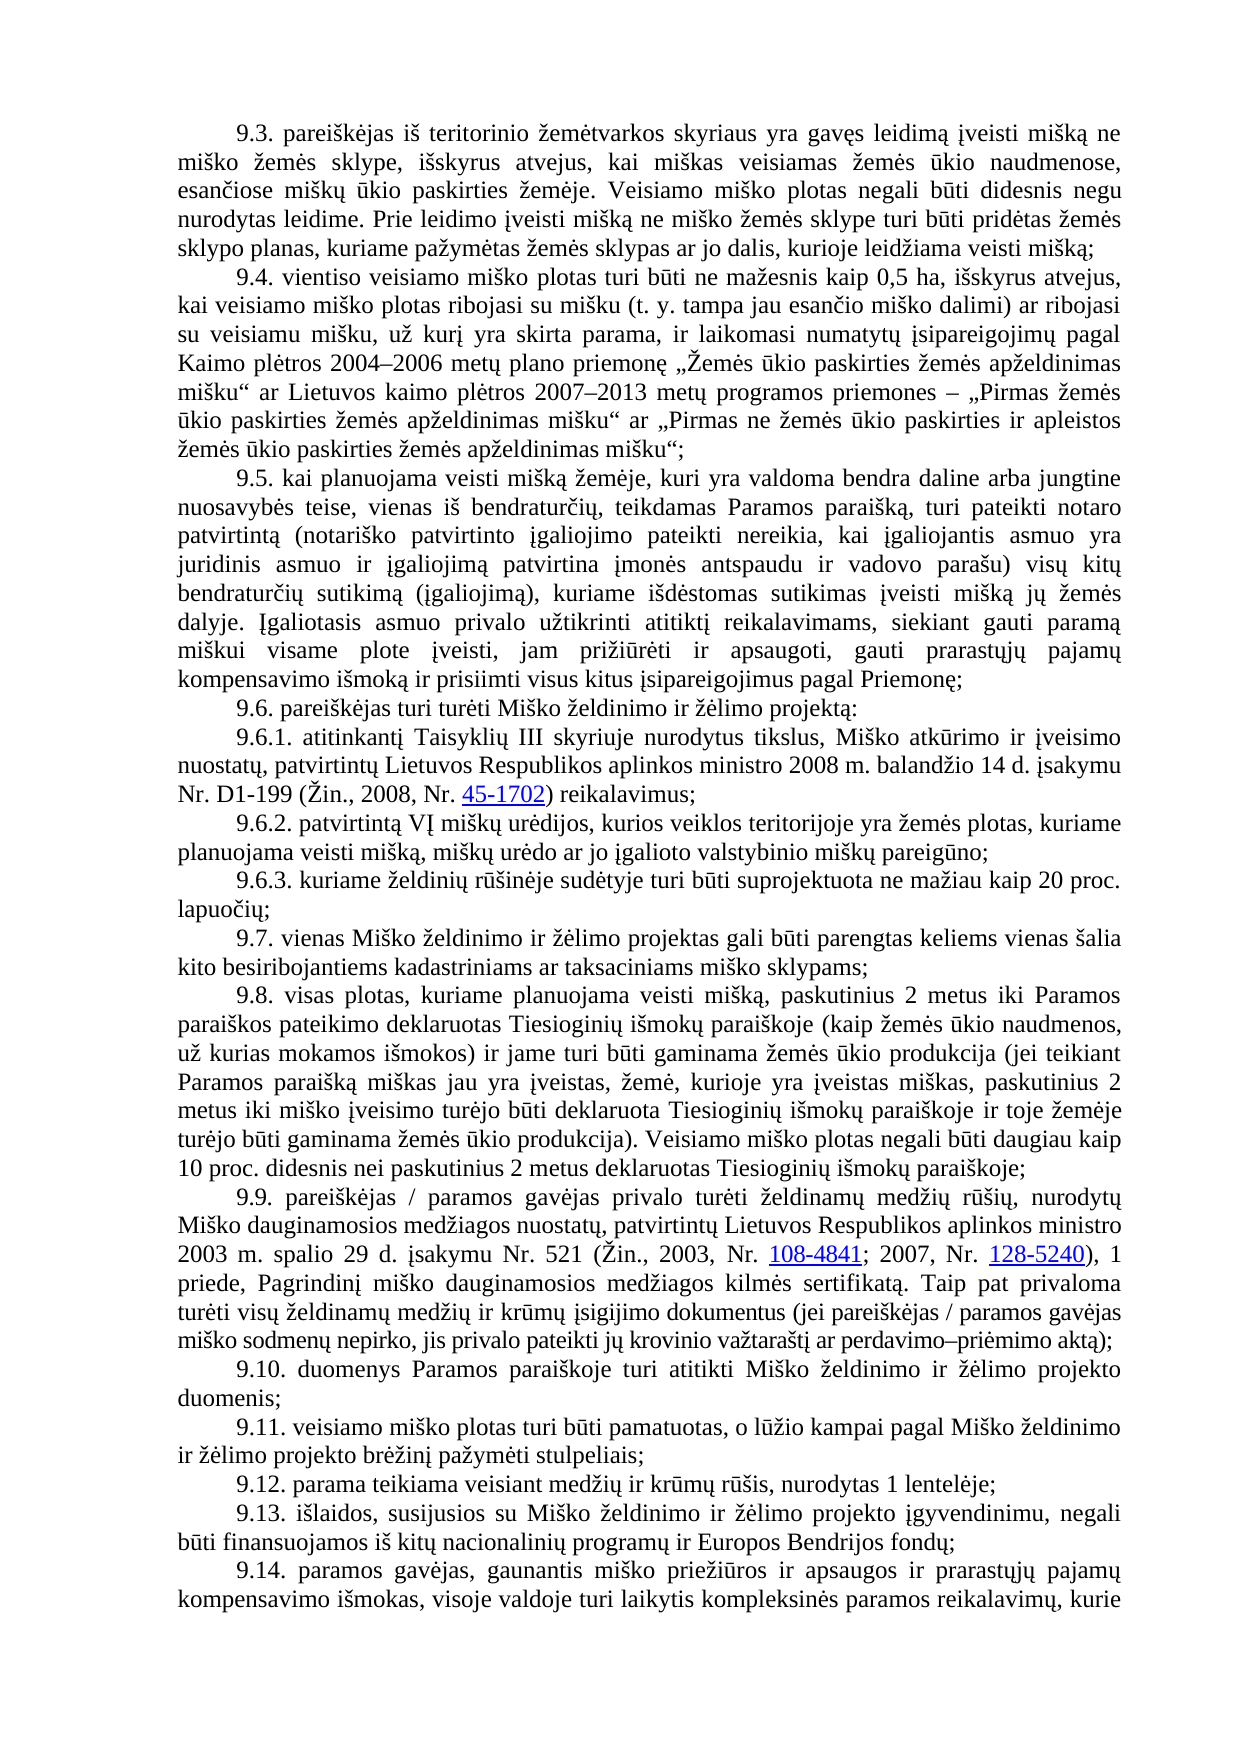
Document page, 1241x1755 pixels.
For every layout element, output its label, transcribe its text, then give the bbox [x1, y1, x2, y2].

text 9.10. duomenys Paramos paraiškoje turi atitikti Miško želdinimo ir žėlimo projekto duomenis; [177, 1354, 1122, 1412]
text 9.3. pareiškėjas iš teritorinio žemėtvarkos skyriaus yra gavęs leidimą įveisti mišką ne miško žemės sklype, išskyrus atvejus, kai miškas veisiamas žemės ūkio naudmenose, esančiose miškų ūkio paskirties žemėje. Veisiamo miško plotas negali būti didesnis negu nurodytas leidime. Prie leidimo įveisti mišką ne miško žemės sklype turi būti pridėtas žemės sklypo planas, kuriame pažymėtas žemės sklypas ar jo dalis, kurioje leidžiama veisti mišką; [177, 118, 1122, 262]
text 9.8. visas plotas, kuriame planuojama veisti mišką, paskutinius 2 metus iki Paramos paraiškos pateikimo deklaruotas Tiesioginių išmokų paraiškoje (kaip žemės ūkio naudmenos, už kurias mokamos išmokos) ir jame turi būti gaminama žemės ūkio produkcija (jei teikiant Paramos paraišką miškas jau yra įveistas, žemė, kurioje yra įveistas miškas, paskutinius 2 metus iki miško įveisimo turėjo būti deklaruota Tiesioginių išmokų paraiškoje ir toje žemėje turėjo būti gaminama žemės ūkio produkcija). Veisiamo miško plotas negali būti daugiau kaip 10 proc. didesnis nei paskutinius 2 metus deklaruotas Tiesioginių išmokų paraiškoje; [177, 981, 1122, 1182]
text 9.7. vienas Miško želdinimo ir žėlimo projektas gali būti parengtas keliems vienas šalia kito besiribojantiems kadastriniams ar taksaciniams miško sklypams; [177, 923, 1122, 981]
text 9.9. pareiškėjas / paramos gavėjas privalo turėti želdinamų medžių rūšių, nurodytų Miško dauginamosios medžiagos nuostatų, patvirtintų Lietuvos Respublikos aplinkos ministro 2003 m. spalio 29 d. įsakymu Nr. 521 (Žin., 2003, Nr. 108-4841; 2007, Nr. 128-5240), 1 priede, Pagrindinį miško dauginamosios medžiagos kilmės sertifikatą. Taip pat privaloma turėti visų želdinamų medžių ir krūmų įsigijimo dokumentus (jei pareiškėjas / paramos gavėjas miško sodmenų nepirko, jis privalo pateikti jų krovinio važtaraštį ar perdavimo–priėmimo aktą); [177, 1182, 1122, 1354]
text 9.6.3. kuriame želdinių rūšinėje sudėtyje turi būti suprojektuota ne mažiau kaip 20 proc. lapuočių; [177, 866, 1122, 923]
text 9.14. paramos gavėjas, gaunantis miško priežiūros ir apsaugos ir prarastųjų pajamų kompensavimo išmokas, visoje valdoje turi laikytis kompleksinės paramos reikalavimų, kurie [177, 1556, 1122, 1613]
text 9.13. išlaidos, susijusios su Miško želdinimo ir žėlimo projekto įgyvendinimu, negali būti finansuojamos iš kitų nacionalinių programų ir Europos Bendrijos fondų; [177, 1498, 1122, 1556]
text 9.11. veisiamo miško plotas turi būti pamatuotas, o lūžio kampai pagal Miško želdinimo ir žėlimo projekto brėžinį pažymėti stulpeliais; [177, 1412, 1122, 1469]
text 9.4. vientiso veisiamo miško plotas turi būti ne mažesnis kaip 0,5 ha, išskyrus atvejus, kai veisiamo miško plotas ribojasi su mišku (t. y. tampa jau esančio miško dalimi) ar ribojasi su veisiamu mišku, už kurį yra skirta parama, ir laikomasi numatytų įsipareigojimų pagal Kaimo plėtros 2004–2006 metų plano priemonę „Žemės ūkio paskirties žemės apželdinimas mišku“ ar Lietuvos kaimo plėtros 2007–2013 metų programos priemones – „Pirmas žemės ūkio paskirties žemės apželdinimas mišku“ ar „Pirmas ne žemės ūkio paskirties ir apleistos žemės ūkio paskirties žemės apželdinimas mišku“; [177, 262, 1122, 463]
text 9.6. pareiškėjas turi turėti Miško želdinimo ir žėlimo projektą: [177, 693, 1122, 722]
text 9.12. parama teikiama veisiant medžių ir krūmų rūšis, nurodytas 1 lentelėje; [177, 1469, 1122, 1498]
text 9.6.2. patvirtintą VĮ miškų urėdijos, kurios veiklos teritorijoje yra žemės plotas, kuriame planuojama veisti mišką, miškų urėdo ar jo įgalioto valstybinio miškų pareigūno; [177, 808, 1122, 866]
text 9.5. kai planuojama veisti mišką žemėje, kuri yra valdoma bendra daline arba jungtine nuosavybės teise, vienas iš bendraturčių, teikdamas Paramos paraišką, turi pateikti notaro patvirtintą (notariško patvirtinto įgaliojimo pateikti nereikia, kai įgaliojantis asmuo yra juridinis asmuo ir įgaliojimą patvirtina įmonės antspaudu ir vadovo parašu) visų kitų bendraturčių sutikimą (įgaliojimą), kuriame išdėstomas sutikimas įveisti mišką jų žemės dalyje. Įgaliotasis asmuo privalo užtikrinti atitiktį reikalavimams, siekiant gauti paramą miškui visame plote įveisti, jam prižiūrėti ir apsaugoti, gauti prarastųjų pajamų kompensavimo išmoką ir prisiimti visus kitus įsipareigojimus pagal Priemonę; [177, 463, 1122, 693]
text 9.6.1. atitinkantį Taisyklių III skyriuje nurodytus tikslus, Miško atkūrimo ir įveisimo nuostatų, patvirtintų Lietuvos Respublikos aplinkos ministro 2008 m. balandžio 14 d. įsakymu Nr. D1-199 (Žin., 2008, Nr. 45-1702) reikalavimus; [177, 722, 1122, 808]
